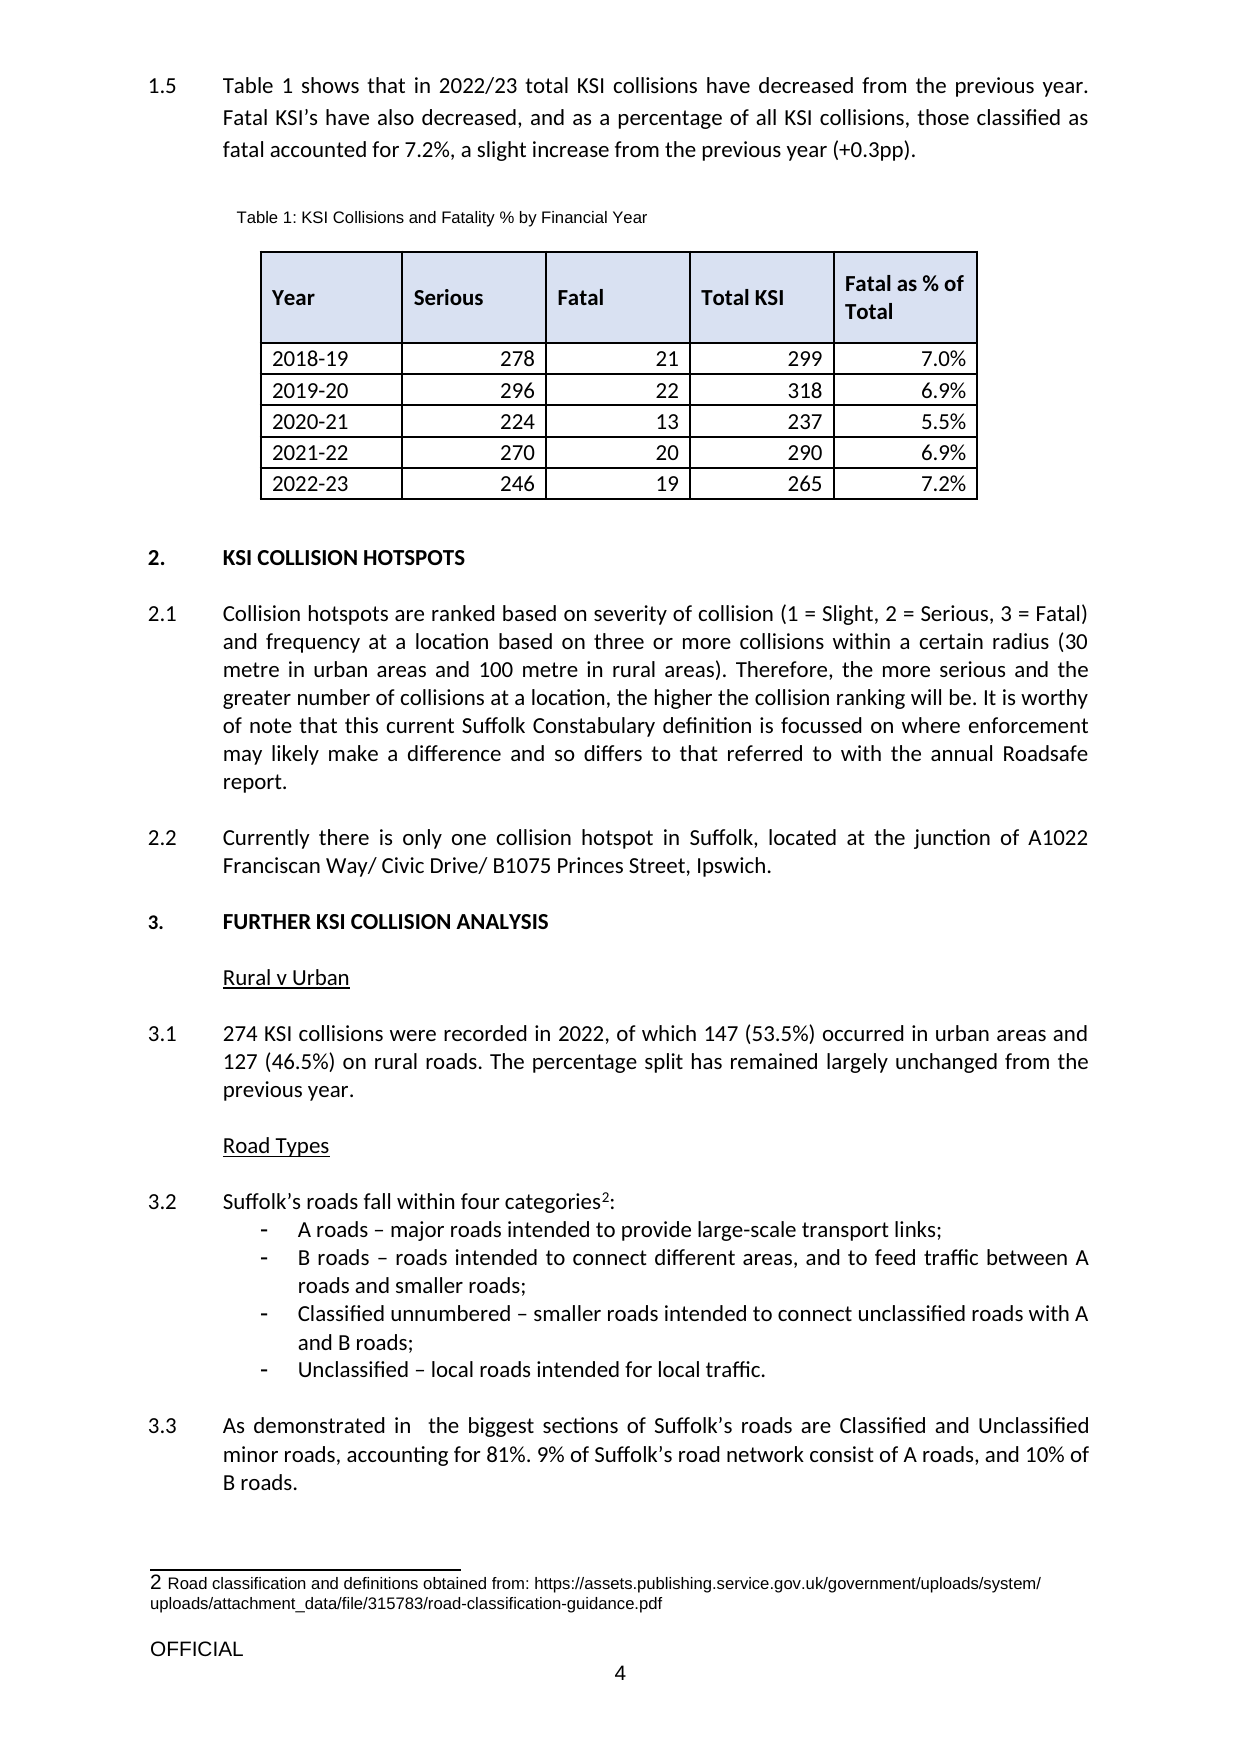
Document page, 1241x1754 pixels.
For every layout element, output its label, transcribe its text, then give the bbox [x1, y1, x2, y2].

table_cell 5.5% [835, 406, 976, 436]
table_cell 318 [691, 375, 833, 404]
text Road Types [223, 1131, 1090, 1159]
table_cell 278 [403, 344, 545, 373]
table_cell 7.2% [835, 469, 976, 498]
table_cell 290 [691, 438, 833, 467]
table_cell 2019-20 [262, 375, 401, 404]
table_cell 270 [403, 438, 545, 467]
table_cell 6.9% [835, 375, 976, 404]
table_header Fatal as % of Total [835, 253, 976, 342]
table_cell 299 [691, 344, 833, 373]
list As demonstrated in Figure 3 the biggest sections of Suffolk’s roads are Classified and Unclassified minor roads, accounting for 81%. 9% of Suffolk’s road network consist of A roads, and 10% of B roads. [148, 1412, 1090, 1496]
table_cell 296 [403, 375, 545, 404]
list Suffolk’s roads fall within four categories: [148, 1187, 1090, 1216]
table_cell 19 [547, 469, 689, 498]
list KSI COLLISION HOTSPOTS [148, 543, 1090, 571]
table_cell 2018-19 [262, 344, 401, 373]
list Classified unnumbered – smaller roads intended to connect unclassified roads with A and B roads; [260, 1299, 1090, 1356]
list B roads – roads intended to connect different areas, and to feed traffic between A roads and smaller roads; [260, 1243, 1090, 1299]
table_header Year [262, 253, 401, 342]
table_cell 7.0% [835, 344, 976, 373]
list Collision hotspots are ranked based on severity of collision (1 = Slight, 2 = Serious, 3 = Fatal) and frequency at a location based on three or more collisions within a certain radius (30 metre in urban areas and 100 metre in rural areas). Therefore, the more serious and the greater number of collisions at a location, the higher the collision ranking will be. It is worthy of note that this current Suffolk Constabulary definition is focussed on where enforcement may likely make a difference and so differs to that referred to with the annual Roadsafe report. [148, 599, 1090, 795]
table_cell 246 [403, 469, 545, 498]
table_cell 2021-22 [262, 438, 401, 467]
text Table 1: KSI Collisions and Fatality % by Financial Year [148, 208, 1090, 227]
table_cell 224 [403, 406, 545, 436]
table_cell 2022-23 [262, 469, 401, 498]
table_cell 22 [547, 375, 689, 404]
list Road classification and definitions obtained from: https://assets.publishing.service.gov.uk/government/uploads/system/uploads/attachment_data/file/315783/road-classification-guidance.pdf [150, 1570, 1090, 1613]
table_cell 13 [547, 406, 689, 436]
list Table 1 shows that in 2022/23 total KSI collisions have decreased from the previous year. Fatal KSI’s have also decreased, and as a percentage of all KSI collisions, those classified as fatal accounted for 7.2%, a slight increase from the previous year (+0.3pp). [148, 71, 1090, 164]
table_cell 20 [547, 438, 689, 467]
text Rural v Urban [223, 963, 1090, 991]
list A roads – major roads intended to provide large-scale transport links; [260, 1216, 1090, 1243]
table_cell 2020-21 [262, 406, 401, 436]
table_cell 6.9% [835, 438, 976, 467]
table_header Fatal [547, 253, 689, 342]
table_header Total KSI [691, 253, 833, 342]
table_header Serious [403, 253, 545, 342]
list Currently there is only one collision hotspot in Suffolk, located at the junction of A1022 Franciscan Way/ Civic Drive/ B1075 Princes Street, Ipswich. [148, 823, 1090, 879]
table_cell 21 [547, 344, 689, 373]
list FURTHER KSI COLLISION ANALYSIS [148, 907, 1090, 935]
list Unclassified – local roads intended for local traffic. [260, 1356, 1090, 1384]
table_cell 237 [691, 406, 833, 436]
table_cell 265 [691, 469, 833, 498]
list 274 KSI collisions were recorded in 2022, of which 147 (53.5%) occurred in urban areas and 127 (46.5%) on rural roads. The percentage split has remained largely unchanged from the previous year. [148, 1019, 1090, 1103]
